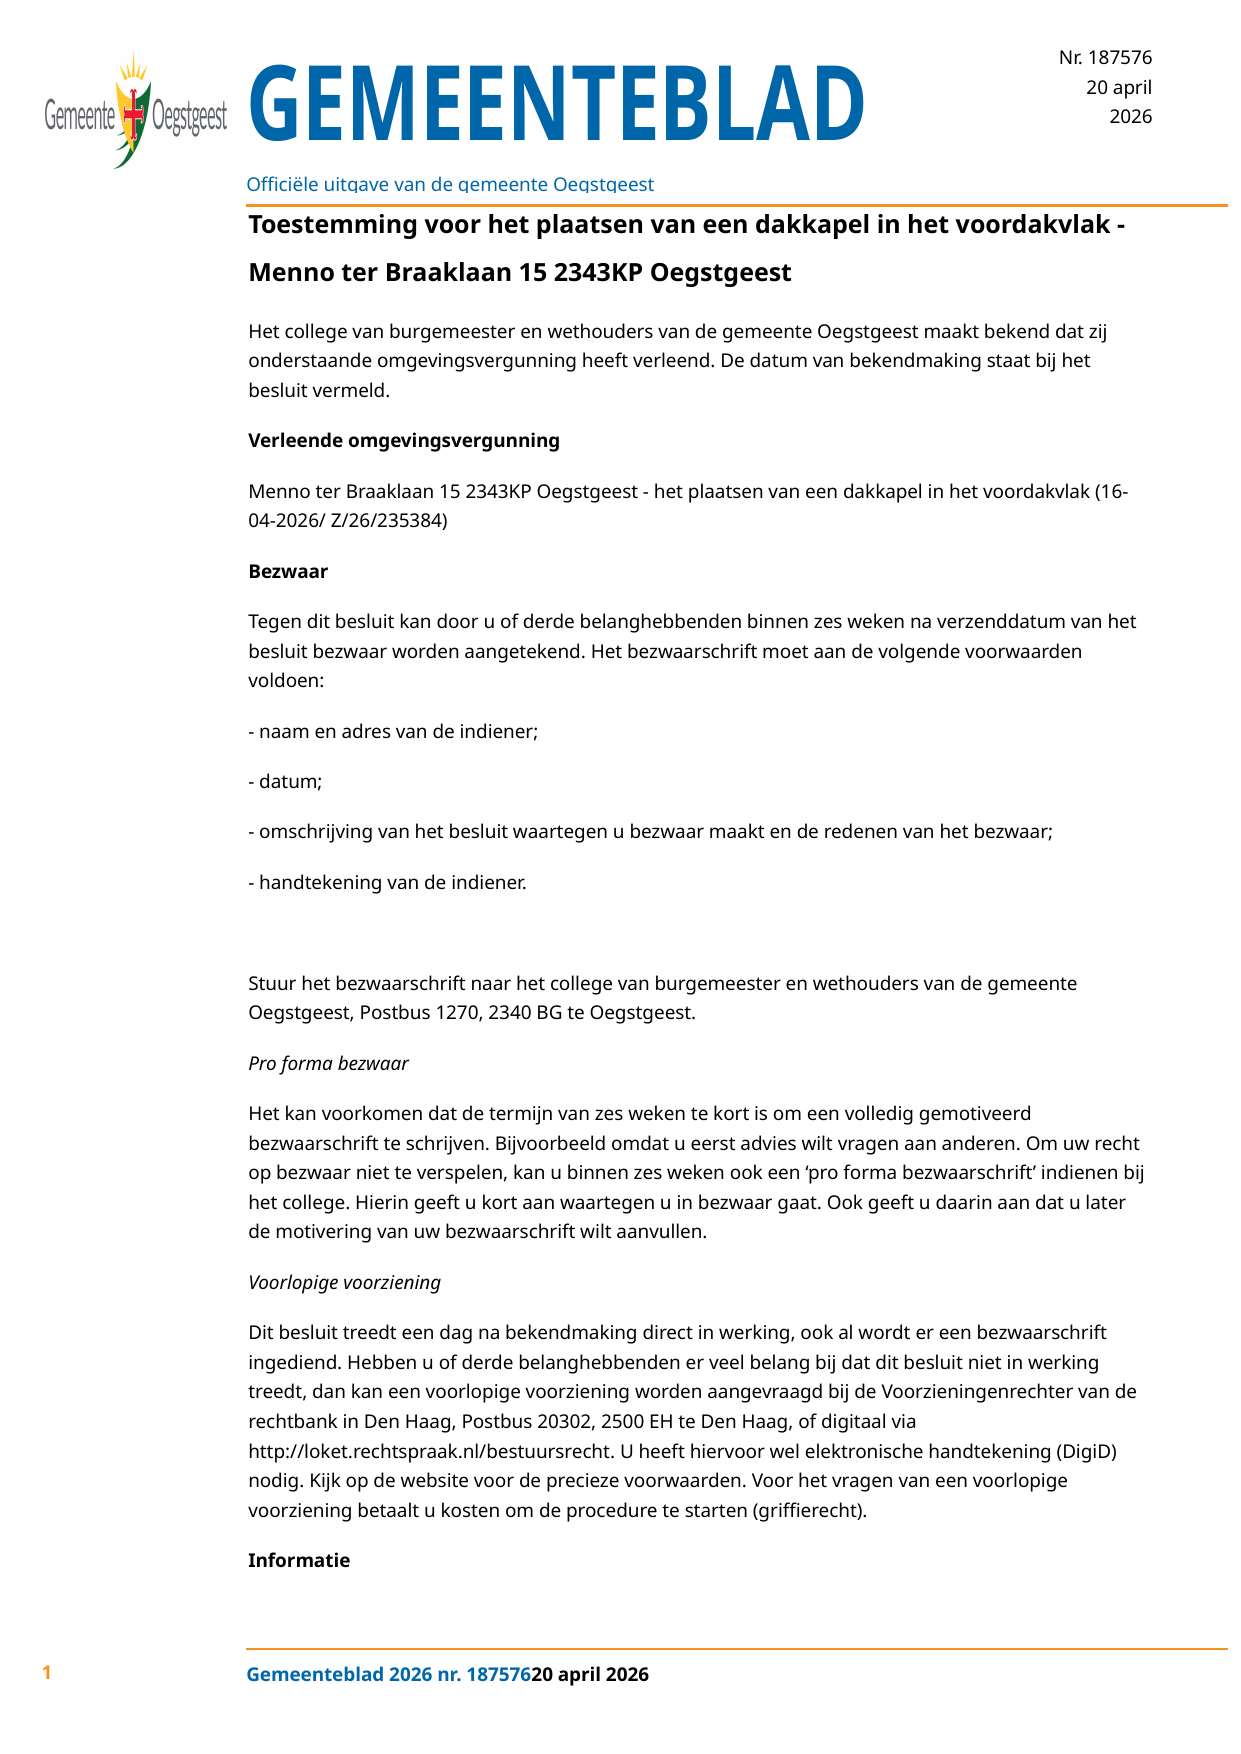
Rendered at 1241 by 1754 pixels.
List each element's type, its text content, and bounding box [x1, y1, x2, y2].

picture [41, 47, 231, 172]
text Bezwaar [248, 558, 1152, 584]
text Menno ter Braaklaan 15 2343KP Oegstgeest - het plaatsen van een dakkapel in het voordakvlak (16-04-2026/ Z/26/235384) [248, 478, 1152, 533]
text Tegen dit besluit kan door u of derde belanghebbenden binnen zes weken na verzenddatum van het besluit bezwaar worden aangetekend. Het bezwaarschrift moet aan de volgende voorwaarden voldoen: [248, 608, 1152, 693]
text Verleende omgevingsvergunning [248, 427, 1152, 453]
text Het kan voorkomen dat de termijn van zes weken te kort is om een volledig gemotiveerd bezwaarschrift te schrijven. Bijvoorbeeld omdat u eerst advies wilt vragen aan anderen. Om uw recht op bezwaar niet te verspelen, kan u binnen zes weken ook een ‘pro forma bezwaarschrift’ indienen bij het college. Hierin geeft u kort aan waartegen u in bezwaar gaat. Ook geeft u daarin aan dat u later de motivering van uw bezwaarschrift wilt aanvullen. [248, 1100, 1152, 1244]
text - naam en adres van de indiener; [248, 718, 1152, 744]
text Het college van burgemeester en wethouders van de gemeente Oegstgeest maakt bekend dat zij onderstaande omgevingsvergunning heeft verleend. De datum van bekendmaking staat bij het besluit vermeld. [248, 318, 1152, 403]
text Pro forma bezwaar [248, 1050, 1152, 1076]
text Informatie [248, 1547, 1152, 1573]
text Stuur het bezwaarschrift naar het college van burgemeester en wethouders van de gemeente Oegstgeest, Postbus 1270, 2340 BG te Oegstgeest. [248, 970, 1152, 1025]
text - datum; [248, 768, 1152, 794]
text Dit besluit treedt een dag na bekendmaking direct in werking, ook al wordt er een bezwaarschrift ingediend. Hebben u of derde belanghebbenden er veel belang bij dat dit besluit niet in werking treedt, dan kan een voorlopige voorziening worden aangevraagd bij de Voorzieningenrechter van de rechtbank in Den Haag, Postbus 20302, 2500 EH te Den Haag, of digitaal via http://loket.rechtspraak.nl/bestuursrecht. U heeft hiervoor wel elektronische handtekening (DigiD) nodig. Kijk op de website voor de precieze voorwaarden. Voor het vragen van een voorlopige voorziening betaalt u kosten om de procedure te starten (griffierecht). [248, 1319, 1152, 1523]
text Toestemming voor het plaatsen van een dakkapel in het voordakvlak - Menno ter Braaklaan 15 2343KP Oegstgeest [248, 207, 1152, 288]
text - omschrijving van het besluit waartegen u bezwaar maakt en de redenen van het bezwaar; [248, 819, 1152, 844]
text Voorlopige voorziening [248, 1269, 1152, 1295]
text - handtekening van de indiener. [248, 869, 1152, 895]
